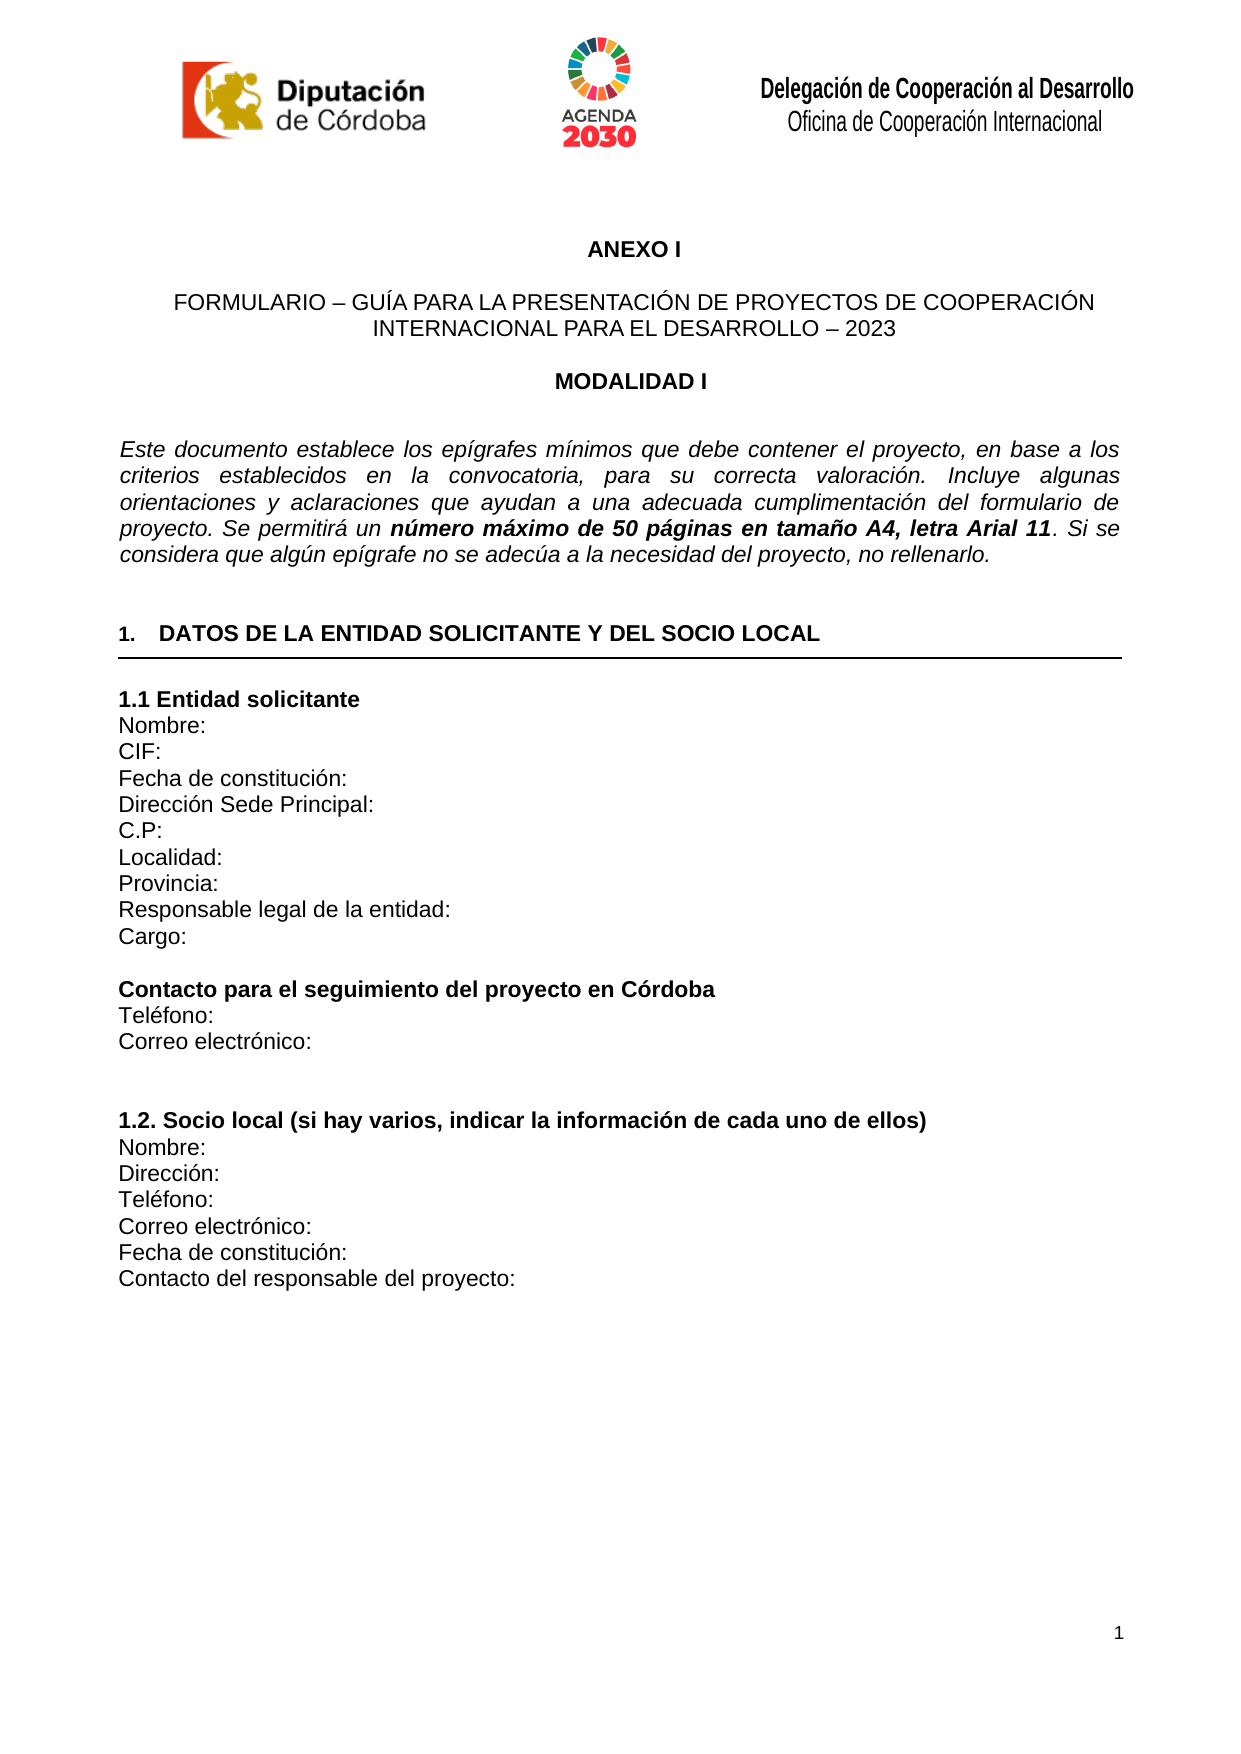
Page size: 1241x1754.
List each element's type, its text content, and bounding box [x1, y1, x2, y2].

picture [159, 55, 450, 147]
text Fecha de constitución: [118, 765, 1122, 791]
text Teléfono: [118, 1186, 1122, 1213]
text C.P: [118, 817, 1122, 844]
text Teléfono: [118, 1002, 1122, 1028]
text 1.2. Socio local (si hay varios, indicar la información de cada uno de ellos) [118, 1107, 1122, 1134]
text Dirección: [118, 1160, 1122, 1186]
text Este documento establece los epígrafes mínimos que debe contener el proyecto, en base a los criterios establecidos en la convocatoria, para su correcta valoración. Incluye algunas orientaciones y aclaraciones que ayudan a una adecuada cumplimentación del formulario de proyecto. Se permitirá un número máximo de 50 páginas en tamaño A4, letra Arial 11. Si se considera que algún epígrafe no se adecúa a la necesidad del proyecto, no rellenarlo. [119, 436, 1122, 568]
text Localidad: [118, 844, 1122, 870]
text Provincia: [118, 870, 1122, 896]
text Cargo: [118, 923, 1122, 949]
text Contacto para el seguimiento del proyecto en Córdoba [118, 976, 1122, 1002]
picture [548, 22, 650, 158]
text Nombre: [118, 712, 1122, 738]
text Correo electrónico: [118, 1213, 1122, 1239]
text Responsable legal de la entidad: [118, 896, 1122, 923]
text Fecha de constitución: [118, 1239, 1122, 1265]
text Dirección Sede Principal: [118, 791, 1122, 817]
text Contacto del responsable del proyecto: [118, 1265, 1122, 1292]
text CIF: [118, 738, 1122, 765]
text Correo electrónico: [118, 1028, 1122, 1054]
text 1.1 Entidad solicitante [118, 686, 1122, 712]
list DATOS DE LA ENTIDAD SOLICITANTE Y DEL SOCIO LOCAL [118, 620, 1122, 657]
text Nombre: [118, 1134, 1122, 1160]
